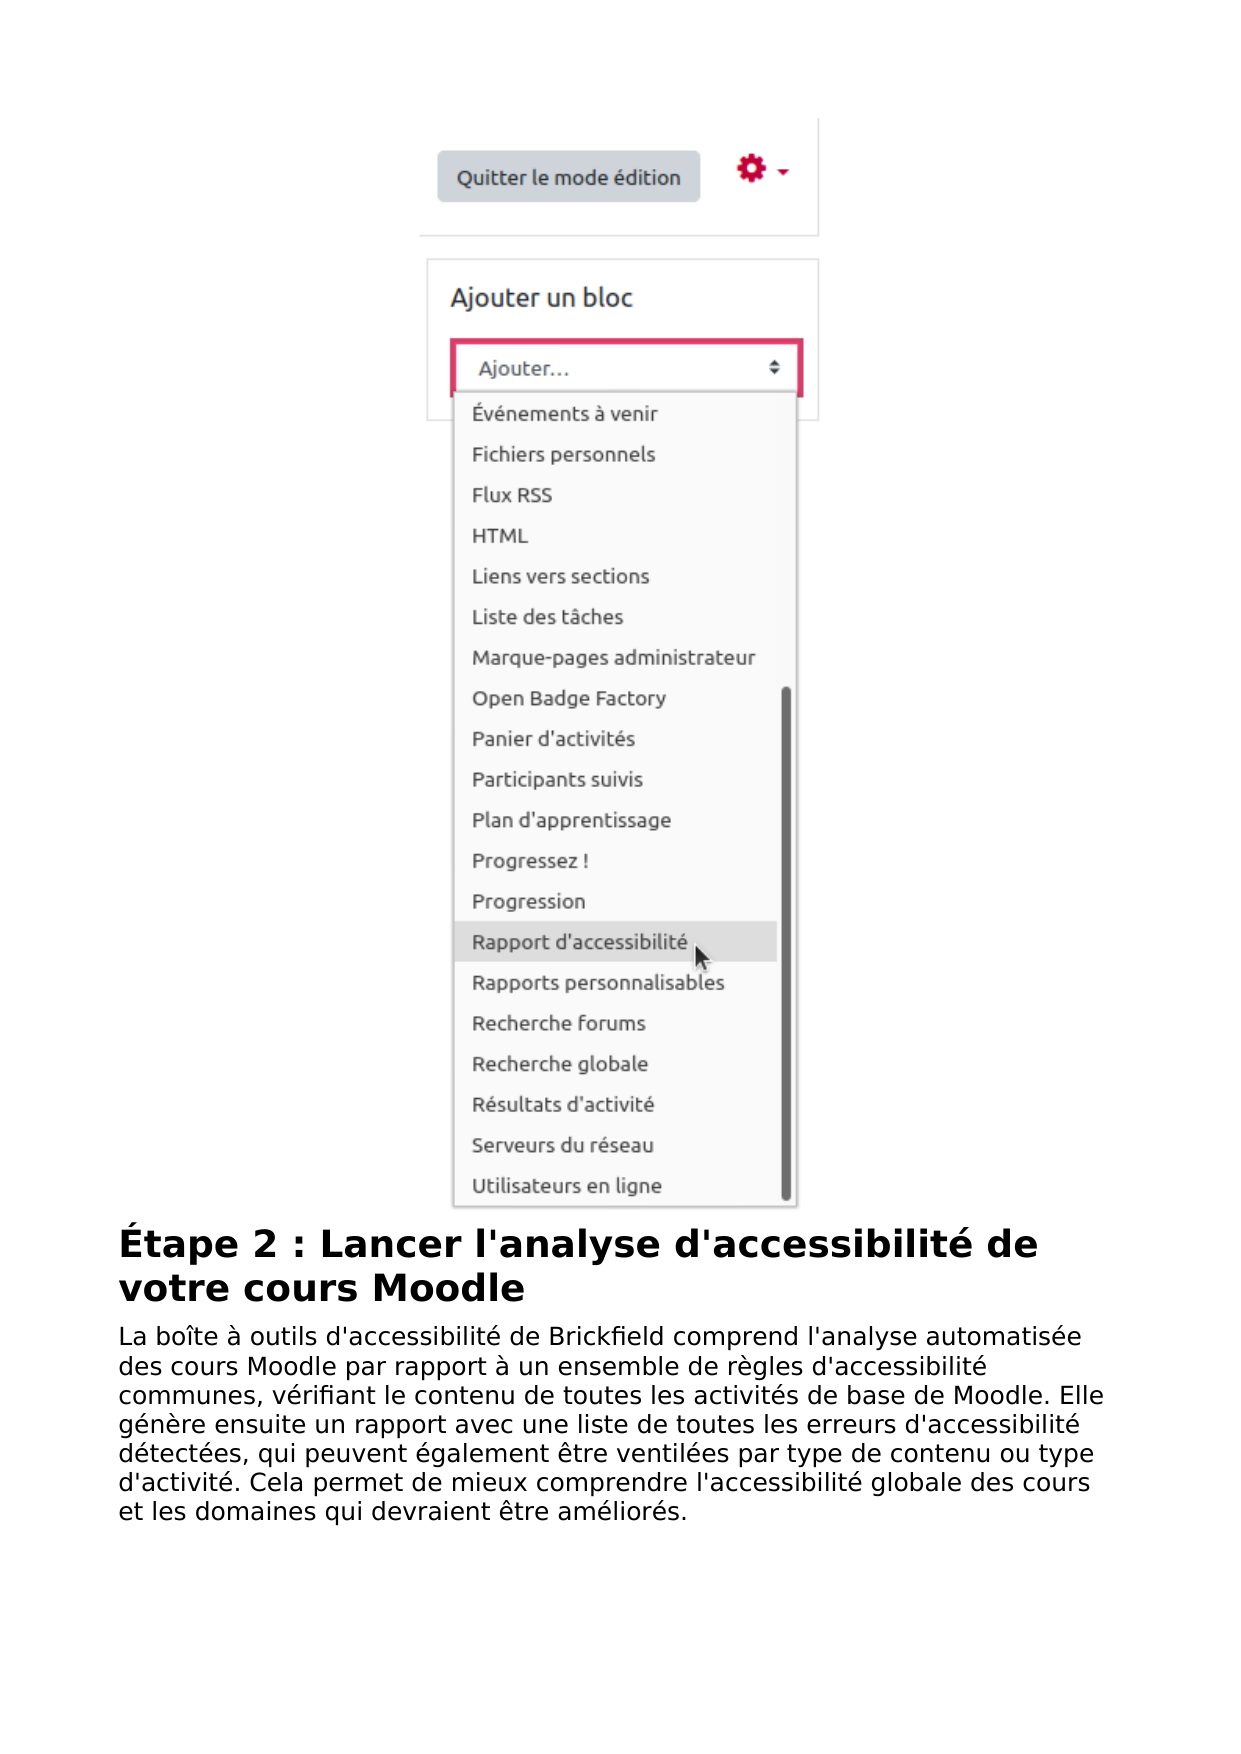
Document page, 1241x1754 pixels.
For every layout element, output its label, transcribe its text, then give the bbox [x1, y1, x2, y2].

text La boîte à outils d'accessibilité de Brickfield comprend l'analyse automatisée des cours Moodle par rapport à un ensemble de règles d'accessibilité communes, vérifiant le contenu de toutes les activités de base de Moodle. Elle génère ensuite un rapport avec une liste de toutes les erreurs d'accessibilité détectées, qui peuvent également être ventilées par type de contenu ou type d'activité. Cela permet de mieux comprendre l'accessibilité globale des cours et les domaines qui devraient être améliorés. [118, 1323, 1122, 1527]
subtitle Étape 2 : Lancer l'analyse d'accessibilité de votre cours Moodle [118, 893, 1122, 1310]
picture [419, 118, 821, 1223]
